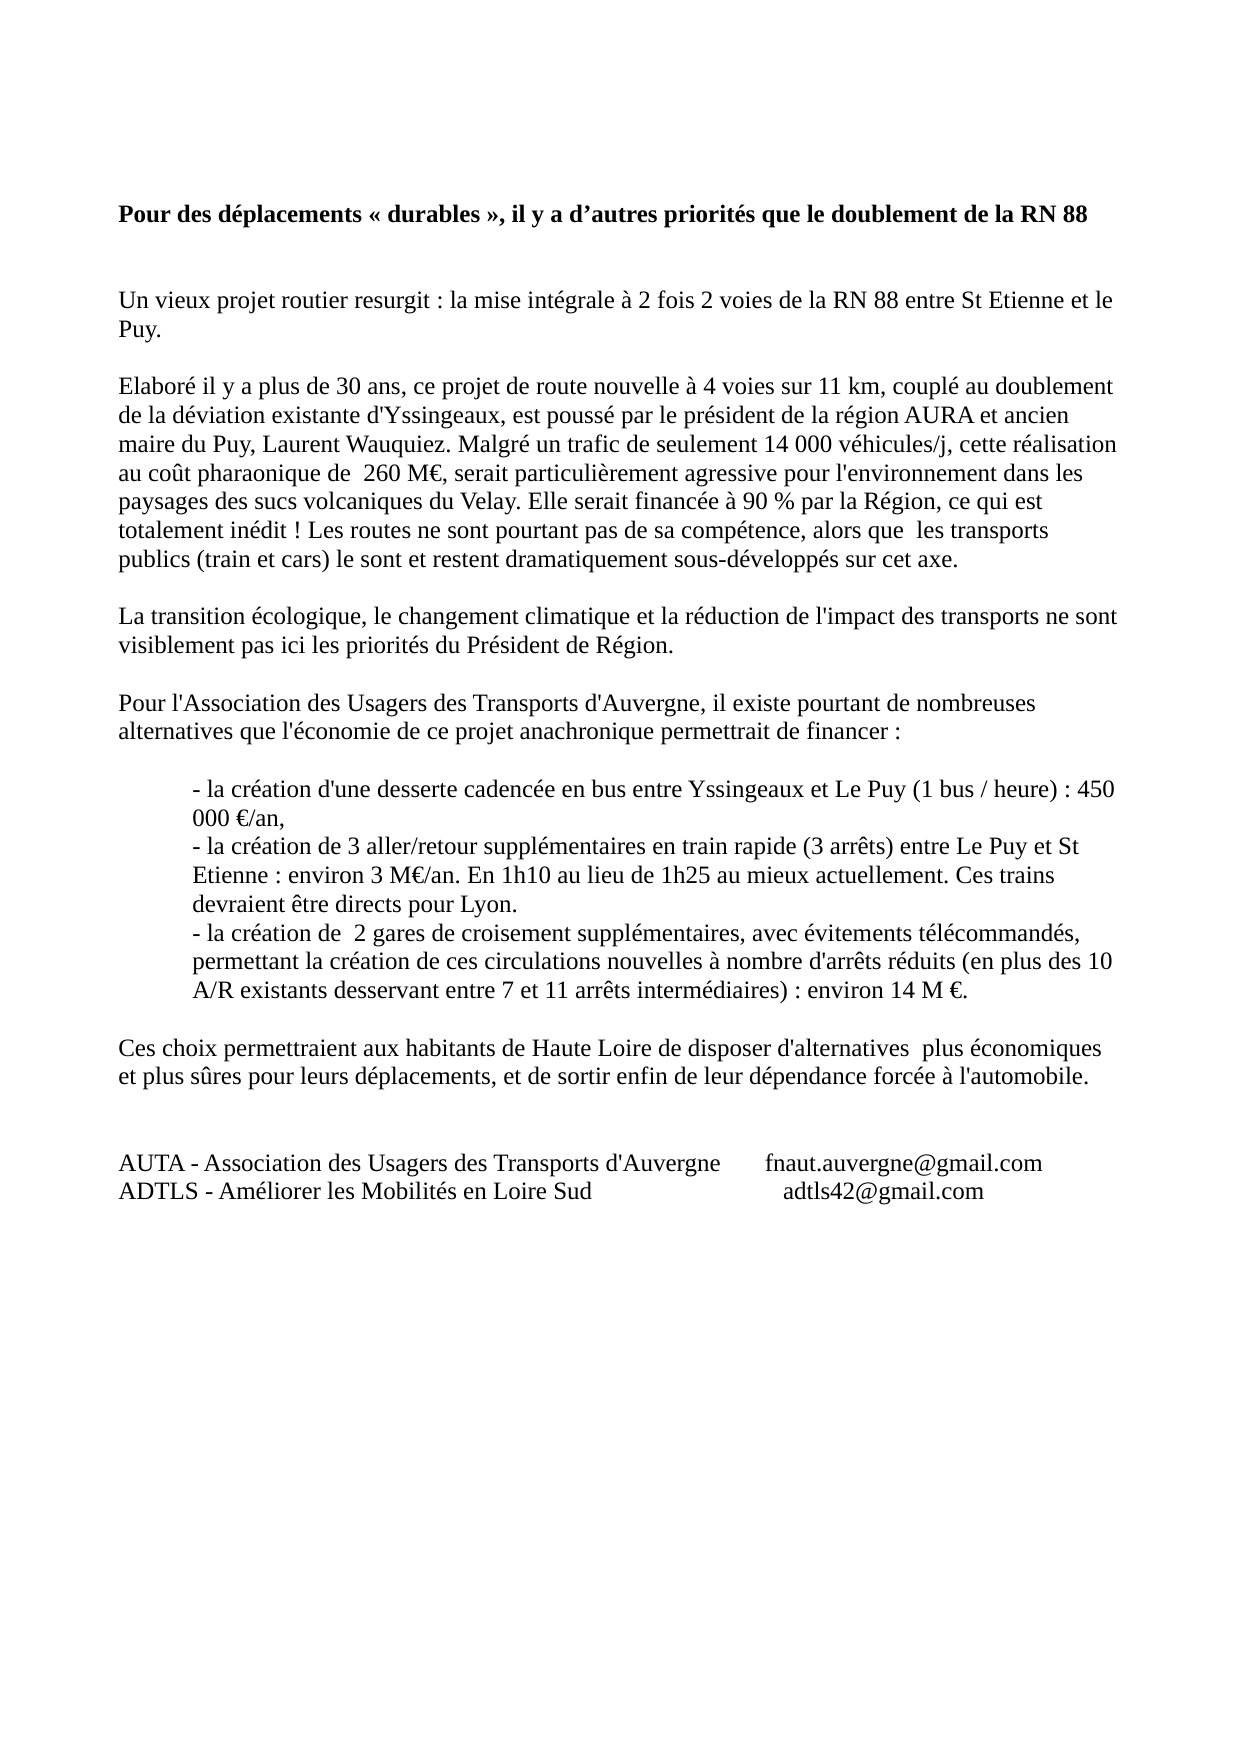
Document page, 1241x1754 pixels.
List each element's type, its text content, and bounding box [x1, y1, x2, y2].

text Pour l'Association des Usagers des Transports d'Auvergne, il existe pourtant de nombreuses alternatives que l'économie de ce projet anachronique permettrait de financer : [118, 688, 1122, 745]
text - la création de 3 aller/retour supplémentaires en train rapide (3 arrêts) entre Le Puy et St Etienne : environ 3 M€/an. En 1h10 au lieu de 1h25 au mieux actuellement. Ces trains devraient être directs pour Lyon. [192, 831, 1122, 918]
text ADTLS - Améliorer les Mobilités en Loire Sud adtls42@gmail.com [118, 1176, 1122, 1205]
text Ces choix permettraient aux habitants de Haute Loire de disposer d'alternatives plus économiques et plus sûres pour leurs déplacements, et de sortir enfin de leur dépendance forcée à l'automobile. [118, 1033, 1122, 1090]
text La transition écologique, le changement climatique et la réduction de l'impact des transports ne sont visiblement pas ici les priorités du Président de Région. [118, 601, 1122, 659]
text AUTA - Association des Usagers des Transports d'Auvergne fnaut.auvergne@gmail.com [118, 1148, 1122, 1176]
text - la création de 2 gares de croisement supplémentaires, avec évitements télécommandés, permettant la création de ces circulations nouvelles à nombre d'arrêts réduits (en plus des 10 A/R existants desservant entre 7 et 11 arrêts intermédiaires) : environ 14 M €. [192, 918, 1122, 1004]
text Pour des déplacements « durables », il y a d’autres priorités que le doublement de la RN 88 [118, 199, 1122, 228]
text Elaboré il y a plus de 30 ans, ce projet de route nouvelle à 4 voies sur 11 km, couplé au doublement de la déviation existante d'Yssingeaux, est poussé par le président de la région AURA et ancien maire du Puy, Laurent Wauquiez. Malgré un trafic de seulement 14 000 véhicules/j, cette réalisation au coût pharaonique de 260 M€, serait particulièrement agressive pour l'environnement dans les paysages des sucs volcaniques du Velay. Elle serait financée à 90 % par la Région, ce qui est totalement inédit ! Les routes ne sont pourtant pas de sa compétence, alors que les transports publics (train et cars) le sont et restent dramatiquement sous-développés sur cet axe. [118, 371, 1122, 573]
text Un vieux projet routier resurgit : la mise intégrale à 2 fois 2 voies de la RN 88 entre St Etienne et le Puy. [118, 285, 1122, 343]
text - la création d'une desserte cadencée en bus entre Yssingeaux et Le Puy (1 bus / heure) : 450 000 €/an, [192, 774, 1122, 831]
